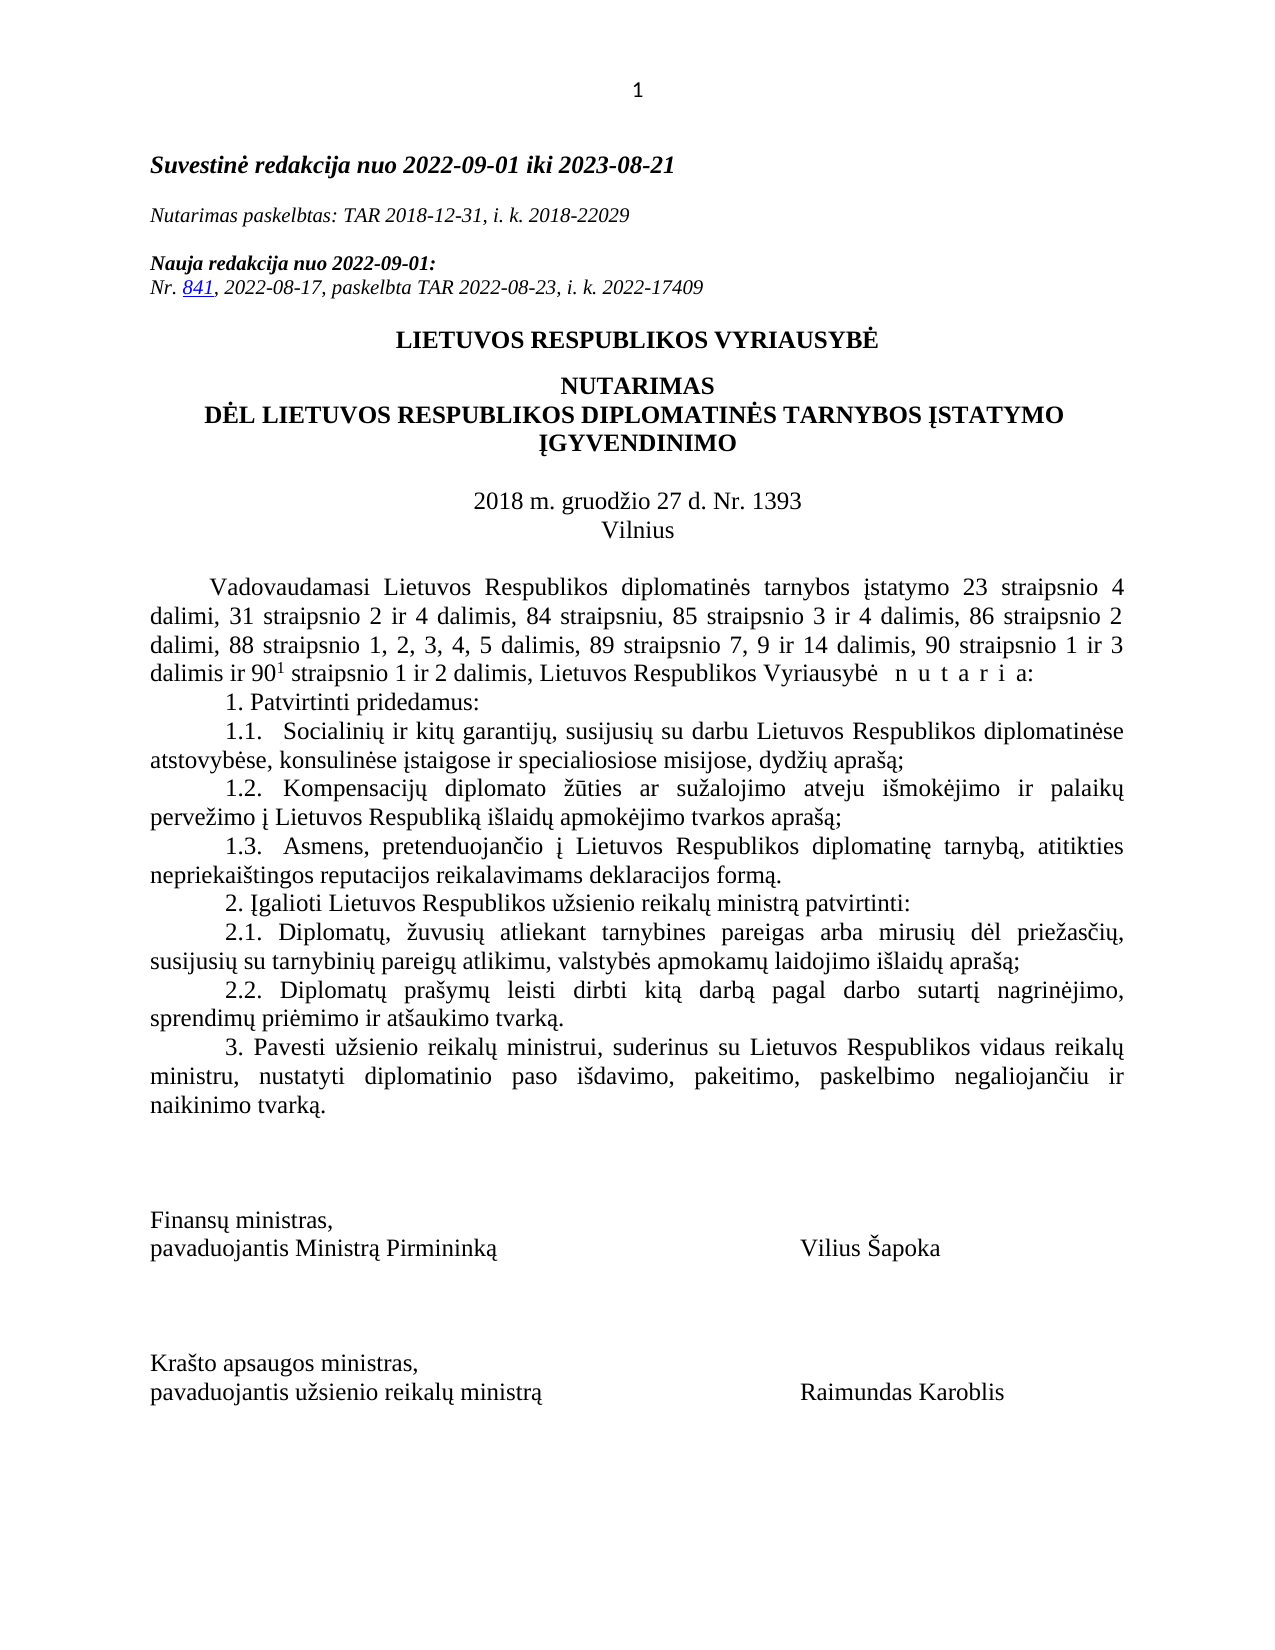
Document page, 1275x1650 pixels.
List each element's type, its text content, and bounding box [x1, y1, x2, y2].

text Nr. 841, 2022-08-17, paskelbta TAR 2022-08-23, i. k. 2022-17409 [150, 275, 1125, 299]
text pavaduojantis Ministrą Pirmininką Vilius Šapoka [150, 1233, 1125, 1262]
text pavaduojantis užsienio reikalų ministrą Raimundas Karoblis [150, 1377, 1125, 1406]
text 1.1. Socialinių ir kitų garantijų, susijusių su darbu Lietuvos Respublikos diplomatinėse atstovybėse, konsulinėse įstaigose ir specialiosiose misijose, dydžių aprašą; [150, 716, 1125, 773]
text 3. Pavesti užsienio reikalų ministrui, suderinus su Lietuvos Respublikos vidaus reikalų ministru, nustatyti diplomatinio paso išdavimo, pakeitimo, paskelbimo negaliojančiu ir naikinimo tvarką. [150, 1032, 1125, 1118]
text Krašto apsaugos ministras, [150, 1348, 1125, 1377]
text 2018 m. gruodžio 27 d. Nr. 1393 [150, 486, 1125, 515]
text DĖL LIETUVOS RESPUBLIKOS DIPLOMATINĖS TARNYBOS ĮSTATYMO [150, 400, 1125, 428]
text Nutarimas paskelbtas: TAR 2018-12-31, i. k. 2018-22029 [150, 203, 1125, 227]
text LIETUVOS RESPUBLIKOS VYRIAUSYBĖ [150, 325, 1125, 354]
text 1.2. Kompensacijų diplomato žūties ar sužalojimo atveju išmokėjimo ir palaikų pervežimo į Lietuvos Respubliką išlaidų apmokėjimo tvarkos aprašą; [150, 773, 1125, 831]
text NUTARIMAS [150, 371, 1125, 400]
text Finansų ministras, [150, 1205, 1125, 1233]
text 2.1. Diplomatų, žuvusių atliekant tarnybines pareigas arba mirusių dėl priežasčių, susijusių su tarnybinių pareigų atlikimu, valstybės apmokamų laidojimo išlaidų aprašą; [150, 917, 1125, 975]
text 1.3. Asmens, pretenduojančio į Lietuvos Respublikos diplomatinę tarnybą, atitikties nepriekaištingos reputacijos reikalavimams deklaracijos formą. [150, 831, 1125, 888]
text 2.2. Diplomatų prašymų leisti dirbti kitą darbą pagal darbo sutartį nagrinėjimo, sprendimų priėmimo ir atšaukimo tvarką. [150, 975, 1125, 1032]
text ĮGYVENDINIMO [150, 428, 1125, 457]
text 1. Patvirtinti pridedamus: [150, 687, 1125, 716]
text Suvestinė redakcija nuo 2022-09-01 iki 2023-08-21 [150, 150, 1125, 179]
text Vilnius [150, 515, 1125, 543]
text 2. Įgalioti Lietuvos Respublikos užsienio reikalų ministrą patvirtinti: [150, 888, 1125, 917]
text Nauja redakcija nuo 2022-09-01: [150, 251, 1125, 275]
text Vadovaudamasi Lietuvos Respublikos diplomatinės tarnybos įstatymo 23 straipsnio 4 dalimi, 31 straipsnio 2 ir 4 dalimis, 84 straipsniu, 85 straipsnio 3 ir 4 dalimis, 86 straipsnio 2 dalimi, 88 straipsnio 1, 2, 3, 4, 5 dalimis, 89 straipsnio 7, 9 ir 14 dalimis, 90 straipsnio 1 ir 3 dalimis ir 901 straipsnio 1 ir 2 dalimis, Lietuvos Respublikos Vyriausybė nutaria: [150, 572, 1125, 687]
